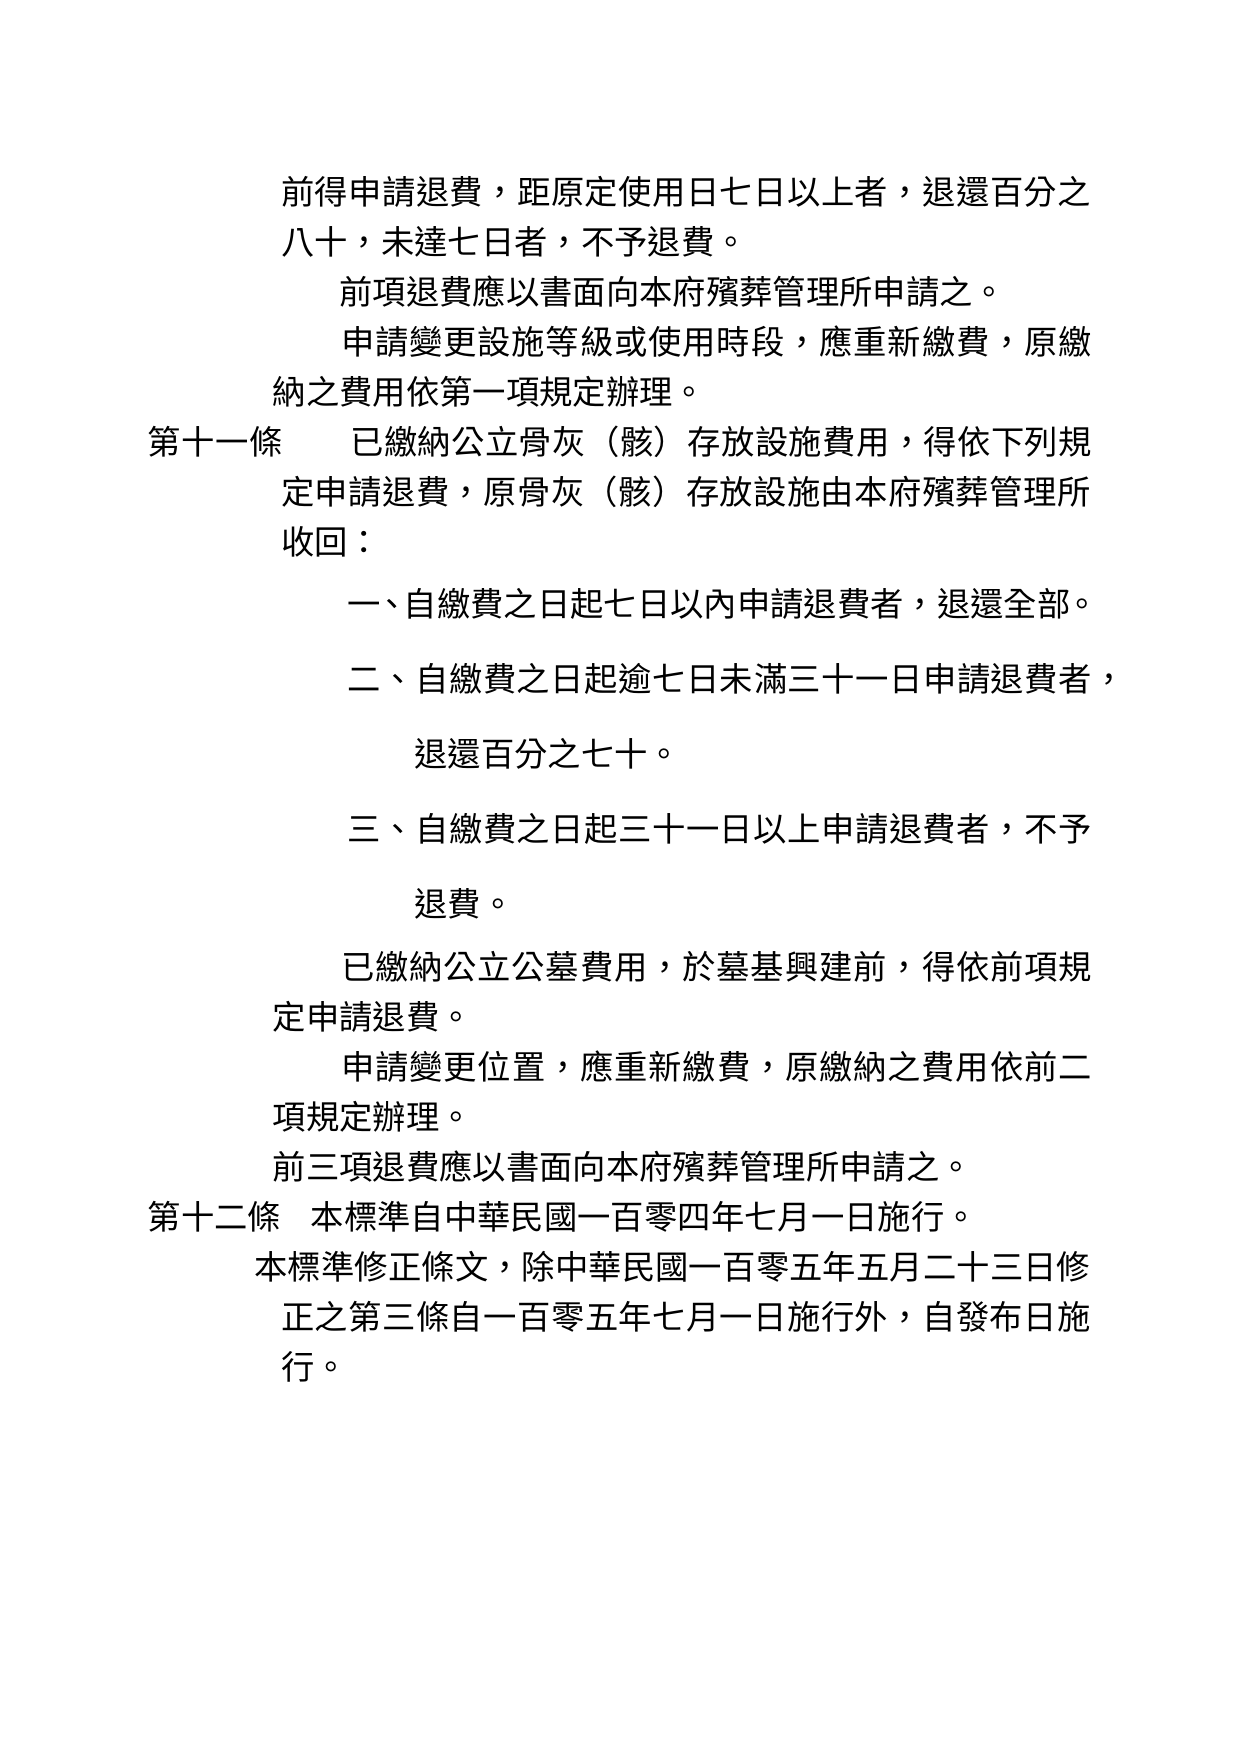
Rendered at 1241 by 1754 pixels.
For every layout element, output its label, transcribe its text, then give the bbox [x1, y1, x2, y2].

text 申請變更位置，應重新繳費，原繳納之費用依前二項規定辦理。 [273, 1039, 1092, 1139]
text 申請變更設施等級或使用時段，應重新繳費，原繳納之費用依第一項規定辦理。 [273, 314, 1092, 414]
text 前得申請退費，距原定使用日七日以上者，退還百分之八十，未達七日者，不予退費。 [148, 164, 1092, 264]
text 第十二條 本標準自中華民國一百零四年七月一日施行。 [148, 1189, 1092, 1239]
text 前三項退費應以書面向本府殯葬管理所申請之。 [273, 1139, 1092, 1189]
text 三、自繳費之日起三十一日以上申請退費者，不予退費。 [348, 789, 1092, 939]
text 前項退費應以書面向本府殯葬管理所申請之。 [273, 264, 1092, 314]
text 本標準修正條文，除中華民國一百零五年五月二十三日修正之第三條自一百零五年七月一日施行外，自發布日施行。 [148, 1239, 1092, 1389]
text 二、自繳費之日起逾七日未滿三十一日申請退費者，退還百分之七十。 [348, 639, 1092, 789]
text 已繳納公立公墓費用，於墓基興建前，得依前項規定申請退費。 [273, 939, 1092, 1039]
text 一、自繳費之日起七日以內申請退費者，退還全部。 [348, 564, 1092, 639]
text 第十一條 已繳納公立骨灰（骸）存放設施費用，得依下列規定申請退費，原骨灰（骸）存放設施由本府殯葬管理所收回： [148, 414, 1092, 564]
